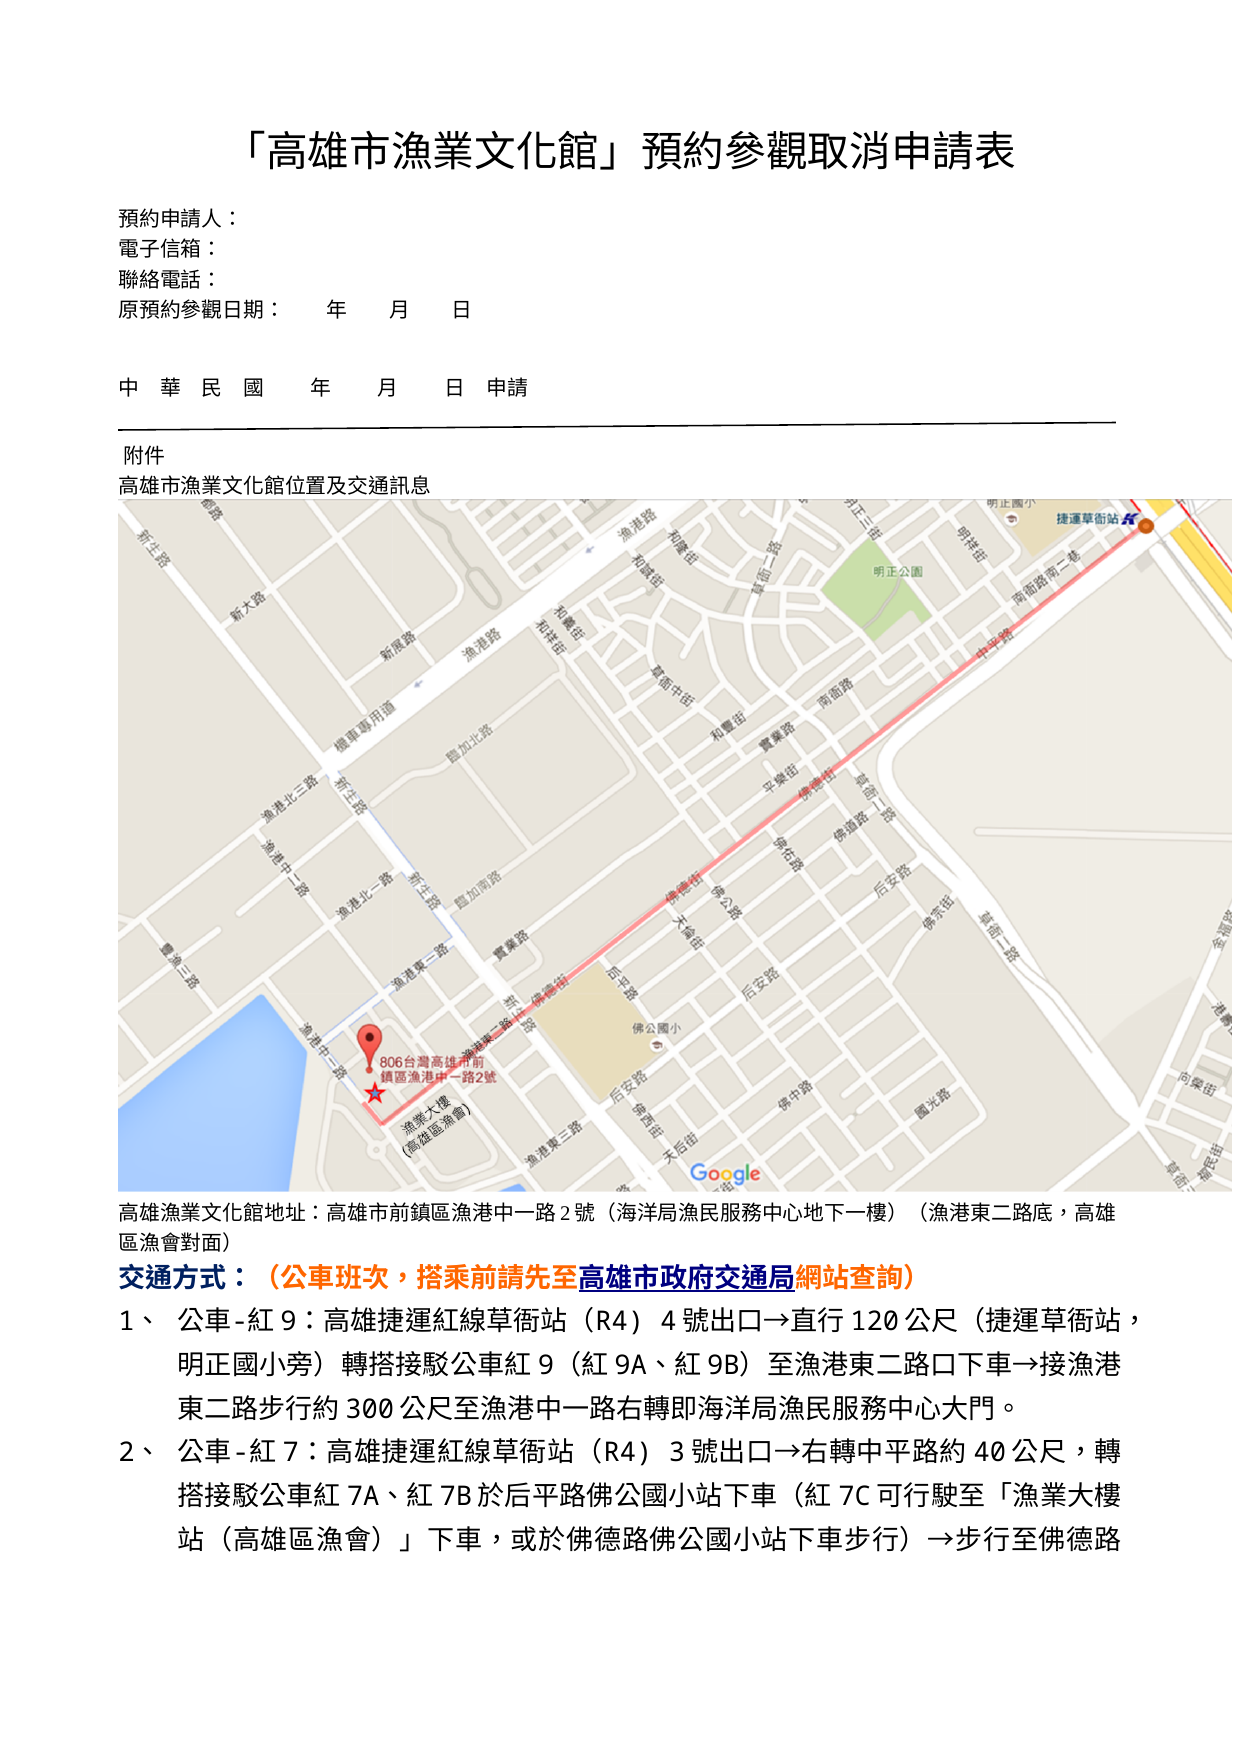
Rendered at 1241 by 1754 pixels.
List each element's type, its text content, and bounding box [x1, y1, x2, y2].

text 預約申請人： [118, 202, 1122, 233]
text 聯絡電話： [118, 263, 1122, 293]
text 電子信箱： [118, 233, 1122, 263]
text 交通方式：（公車班次，搭乘前請先至高雄市政府交通局網站查詢） [118, 1256, 1122, 1296]
text 高雄漁業文化館地址：高雄市前鎮區漁港中一路2號（海洋局漁民服務中心地下一樓）（漁港東二路底，高雄區漁會對面） [118, 1196, 1122, 1256]
text 中 華 民 國 年 月 日 申請 [118, 371, 1122, 402]
text 高雄市漁業文化館位置及交通訊息 [118, 469, 1122, 499]
text 原預約參觀日期： 年 月 日 [118, 293, 1122, 323]
list 公車-紅9：高雄捷運紅線草衙站（R4) 4號出口→直行120公尺（捷運草衙站，明正國小旁）轉搭接駁公車紅9（紅9A、紅9B）至漁港東二路口下車→接漁港東二路步行約300公尺至漁港中一路右轉即海洋局漁民服務中心大門。 [118, 1296, 1122, 1427]
list 公車-紅7：高雄捷運紅線草衙站（R4) 3號出口→右轉中平路約40公尺，轉搭接駁公車紅7A、紅7B於后平路佛公國小站下車（紅7C可行駛至「漁業大樓站（高雄區漁會）」下車，或於佛德路佛公國小站下車步行）→步行至佛德路 [118, 1427, 1122, 1558]
subtitle 「高雄市漁業文化館」預約參觀取消申請表 [118, 118, 1122, 178]
text 附件 [118, 439, 1122, 469]
